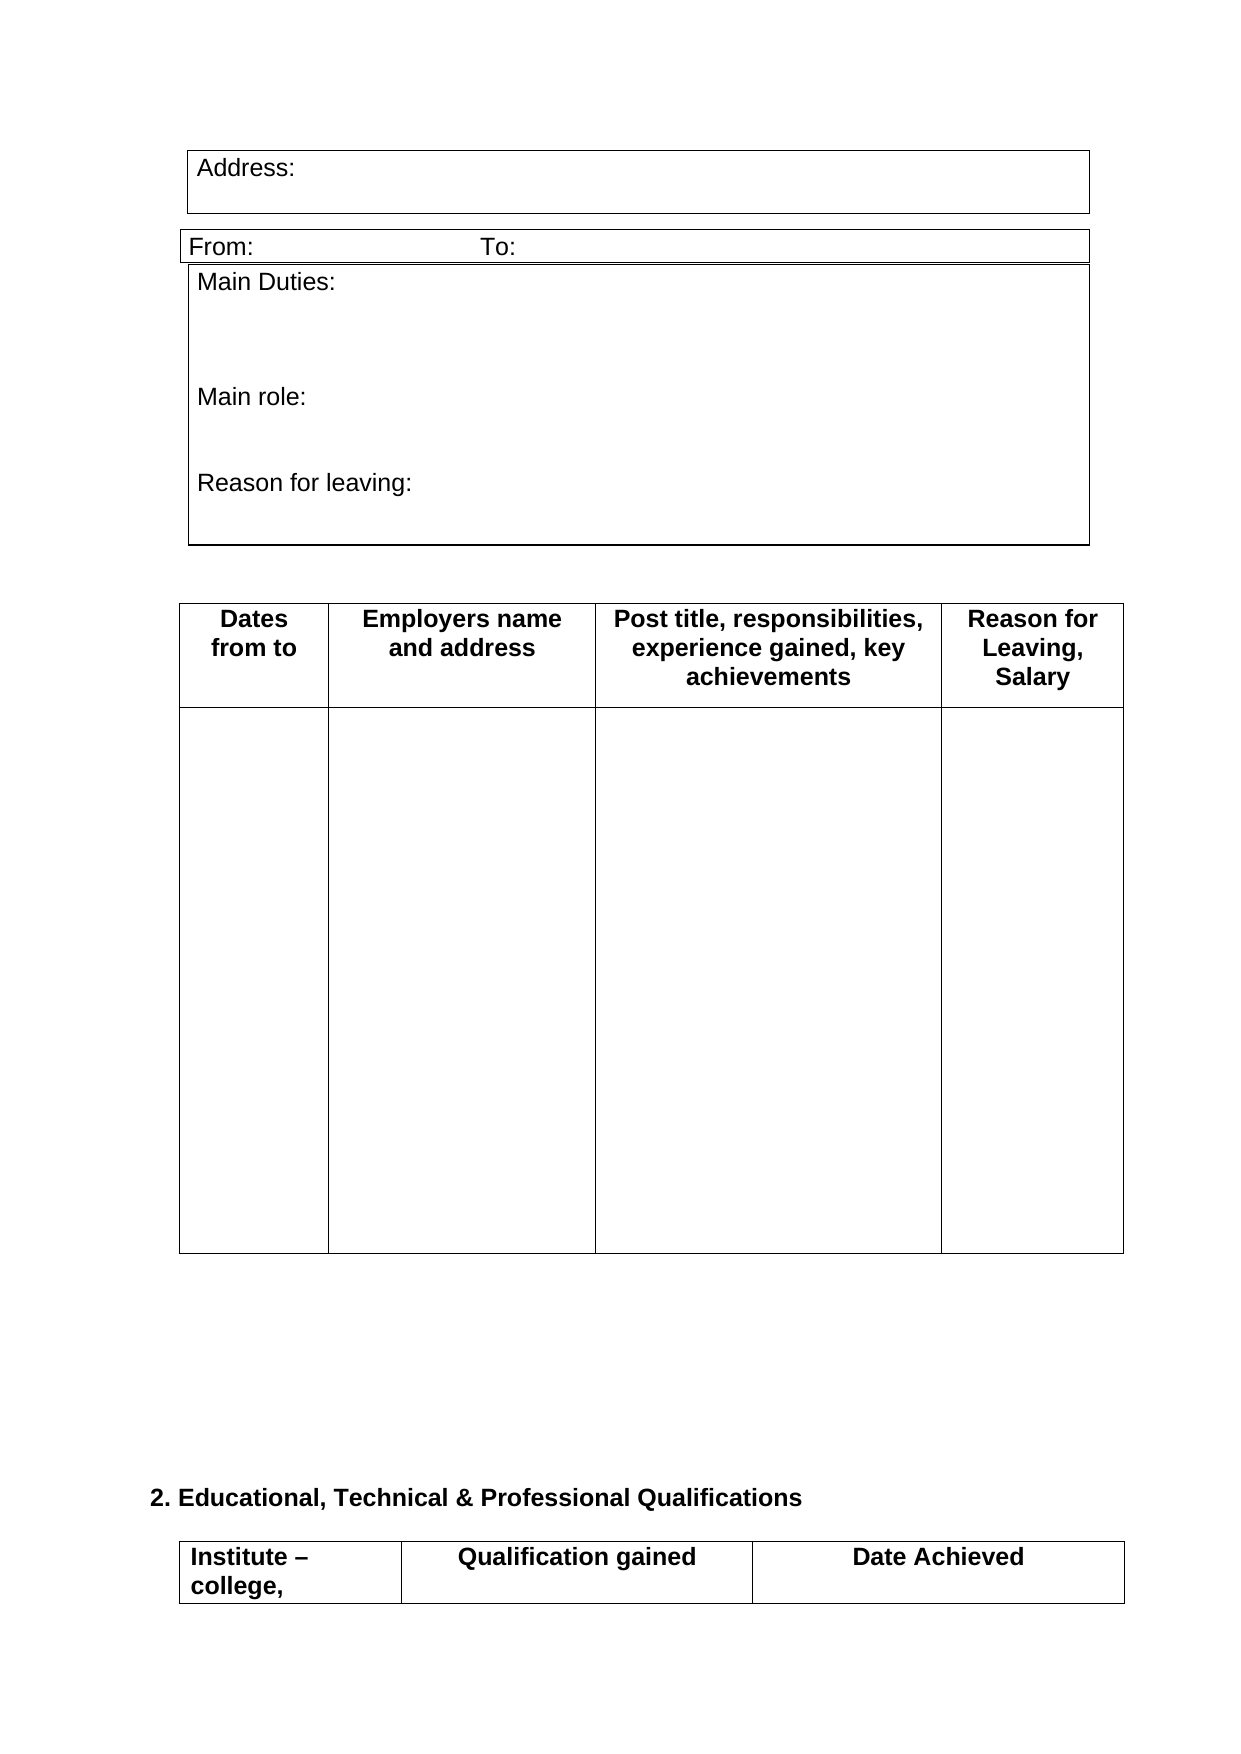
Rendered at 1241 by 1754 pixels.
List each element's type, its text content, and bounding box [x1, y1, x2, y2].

table_cell [596, 708, 941, 1252]
table_cell [329, 708, 595, 1252]
table_header Institute – college, [180, 1542, 401, 1603]
table_header Date Achieved [753, 1542, 1124, 1603]
table_header Reason for Leaving, Salary [942, 604, 1123, 707]
text Main role: [189, 378, 1089, 410]
table_header Dates from to [180, 604, 328, 707]
table_cell [180, 708, 328, 1252]
text From: To: [181, 230, 1089, 262]
table_header Employers name and address [329, 604, 595, 707]
text Reason for leaving: [189, 465, 1089, 544]
table_header Post title, responsibilities, experience gained, key achievements [596, 604, 941, 707]
table_header Qualification gained [402, 1542, 752, 1603]
text Address: [188, 151, 1089, 213]
text 2. Educational, Technical & Professional Qualifications [150, 1483, 1090, 1512]
text Main Duties: [189, 265, 1089, 295]
table_cell [942, 708, 1123, 1252]
